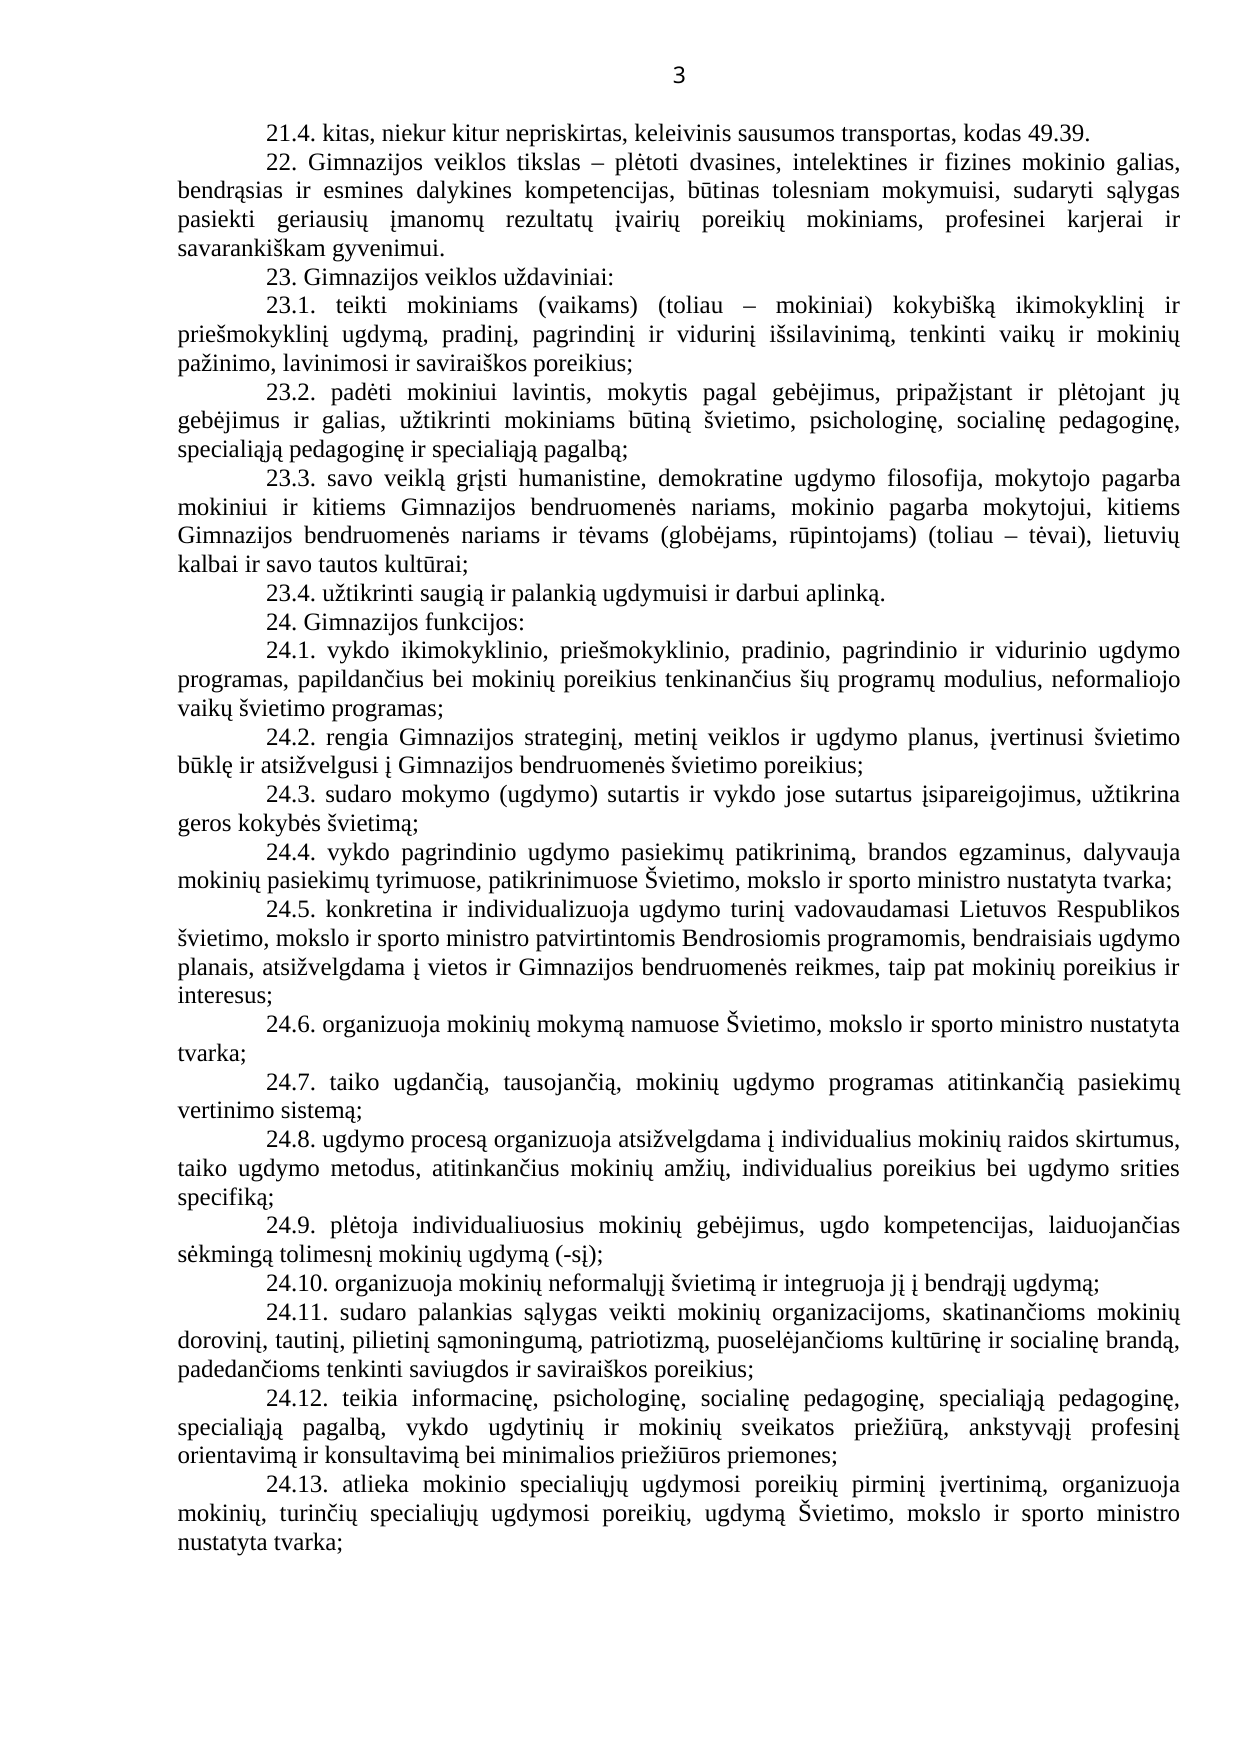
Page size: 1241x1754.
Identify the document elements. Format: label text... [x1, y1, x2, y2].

text 24.13. atlieka mokinio specialiųjų ugdymosi poreikių pirminį įvertinimą, organizuoja mokinių, turinčių specialiųjų ugdymosi poreikių, ugdymą Švietimo, mokslo ir sporto ministro nustatyta tvarka; [177, 1469, 1181, 1556]
text 23.1. teikti mokiniams (vaikams) (toliau – mokiniai) kokybišką ikimokyklinį ir priešmokyklinį ugdymą, pradinį, pagrindinį ir vidurinį išsilavinimą, tenkinti vaikų ir mokinių pažinimo, lavinimosi ir saviraiškos poreikius; [177, 291, 1181, 377]
text 21.4. kitas, niekur kitur nepriskirtas, keleivinis sausumos transportas, kodas 49.39. [177, 118, 1181, 147]
text 23.2. padėti mokiniui lavintis, mokytis pagal gebėjimus, pripažįstant ir plėtojant jų gebėjimus ir galias, užtikrinti mokiniams būtiną švietimo, psichologinę, socialinę pedagoginę, specialiąją pedagoginę ir specialiąją pagalbą; [177, 377, 1181, 463]
text 24.1. vykdo ikimokyklinio, priešmokyklinio, pradinio, pagrindinio ir vidurinio ugdymo programas, papildančius bei mokinių poreikius tenkinančius šių programų modulius, neformaliojo vaikų švietimo programas; [177, 636, 1181, 722]
text 24.6. organizuoja mokinių mokymą namuose Švietimo, mokslo ir sporto ministro nustatyta tvarka; [177, 1009, 1181, 1067]
text 23.4. užtikrinti saugią ir palankią ugdymuisi ir darbui aplinką. [177, 578, 1181, 607]
text 24.9. plėtoja individualiuosius mokinių gebėjimus, ugdo kompetencijas, laiduojančias sėkmingą tolimesnį mokinių ugdymą (-sį); [177, 1211, 1181, 1268]
text 24.4. vykdo pagrindinio ugdymo pasiekimų patikrinimą, brandos egzaminus, dalyvauja mokinių pasiekimų tyrimuose, patikrinimuose Švietimo, mokslo ir sporto ministro nustatyta tvarka; [177, 837, 1181, 894]
text 23. Gimnazijos veiklos uždaviniai: [177, 262, 1181, 291]
text 24.7. taiko ugdančią, tausojančią, mokinių ugdymo programas atitinkančią pasiekimų vertinimo sistemą; [177, 1067, 1181, 1124]
text 24.12. teikia informacinę, psichologinę, socialinę pedagoginę, specialiąją pedagoginę, specialiąją pagalbą, vykdo ugdytinių ir mokinių sveikatos priežiūrą, ankstyvąjį profesinį orientavimą ir konsultavimą bei minimalios priežiūros priemones; [177, 1383, 1181, 1469]
text 24.11. sudaro palankias sąlygas veikti mokinių organizacijoms, skatinančioms mokinių dorovinį, tautinį, pilietinį sąmoningumą, patriotizmą, puoselėjančioms kultūrinę ir socialinę brandą, padedančioms tenkinti saviugdos ir saviraiškos poreikius; [177, 1297, 1181, 1383]
text 24.10. organizuoja mokinių neformalųjį švietimą ir integruoja jį į bendrąjį ugdymą; [177, 1268, 1181, 1297]
text 23.3. savo veiklą grįsti humanistine, demokratine ugdymo filosofija, mokytojo pagarba mokiniui ir kitiems Gimnazijos bendruomenės nariams, mokinio pagarba mokytojui, kitiems Gimnazijos bendruomenės nariams ir tėvams (globėjams, rūpintojams) (toliau – tėvai), lietuvių kalbai ir savo tautos kultūrai; [177, 463, 1181, 578]
text 22. Gimnazijos veiklos tikslas – plėtoti dvasines, intelektines ir fizines mokinio galias, bendrąsias ir esmines dalykines kompetencijas, būtinas tolesniam mokymuisi, sudaryti sąlygas pasiekti geriausių įmanomų rezultatų įvairių poreikių mokiniams, profesinei karjerai ir savarankiškam gyvenimui. [177, 147, 1181, 262]
text 24. Gimnazijos funkcijos: [177, 607, 1181, 636]
text 24.3. sudaro mokymo (ugdymo) sutartis ir vykdo jose sutartus įsipareigojimus, užtikrina geros kokybės švietimą; [177, 779, 1181, 837]
text 24.2. rengia Gimnazijos strateginį, metinį veiklos ir ugdymo planus, įvertinusi švietimo būklę ir atsižvelgusi į Gimnazijos bendruomenės švietimo poreikius; [177, 722, 1181, 779]
text 24.5. konkretina ir individualizuoja ugdymo turinį vadovaudamasi Lietuvos Respublikos švietimo, mokslo ir sporto ministro patvirtintomis Bendrosiomis programomis, bendraisiais ugdymo planais, atsižvelgdama į vietos ir Gimnazijos bendruomenės reikmes, taip pat mokinių poreikius ir interesus; [177, 894, 1181, 1009]
text 24.8. ugdymo procesą organizuoja atsižvelgdama į individualius mokinių raidos skirtumus, taiko ugdymo metodus, atitinkančius mokinių amžių, individualius poreikius bei ugdymo srities specifiką; [177, 1124, 1181, 1211]
